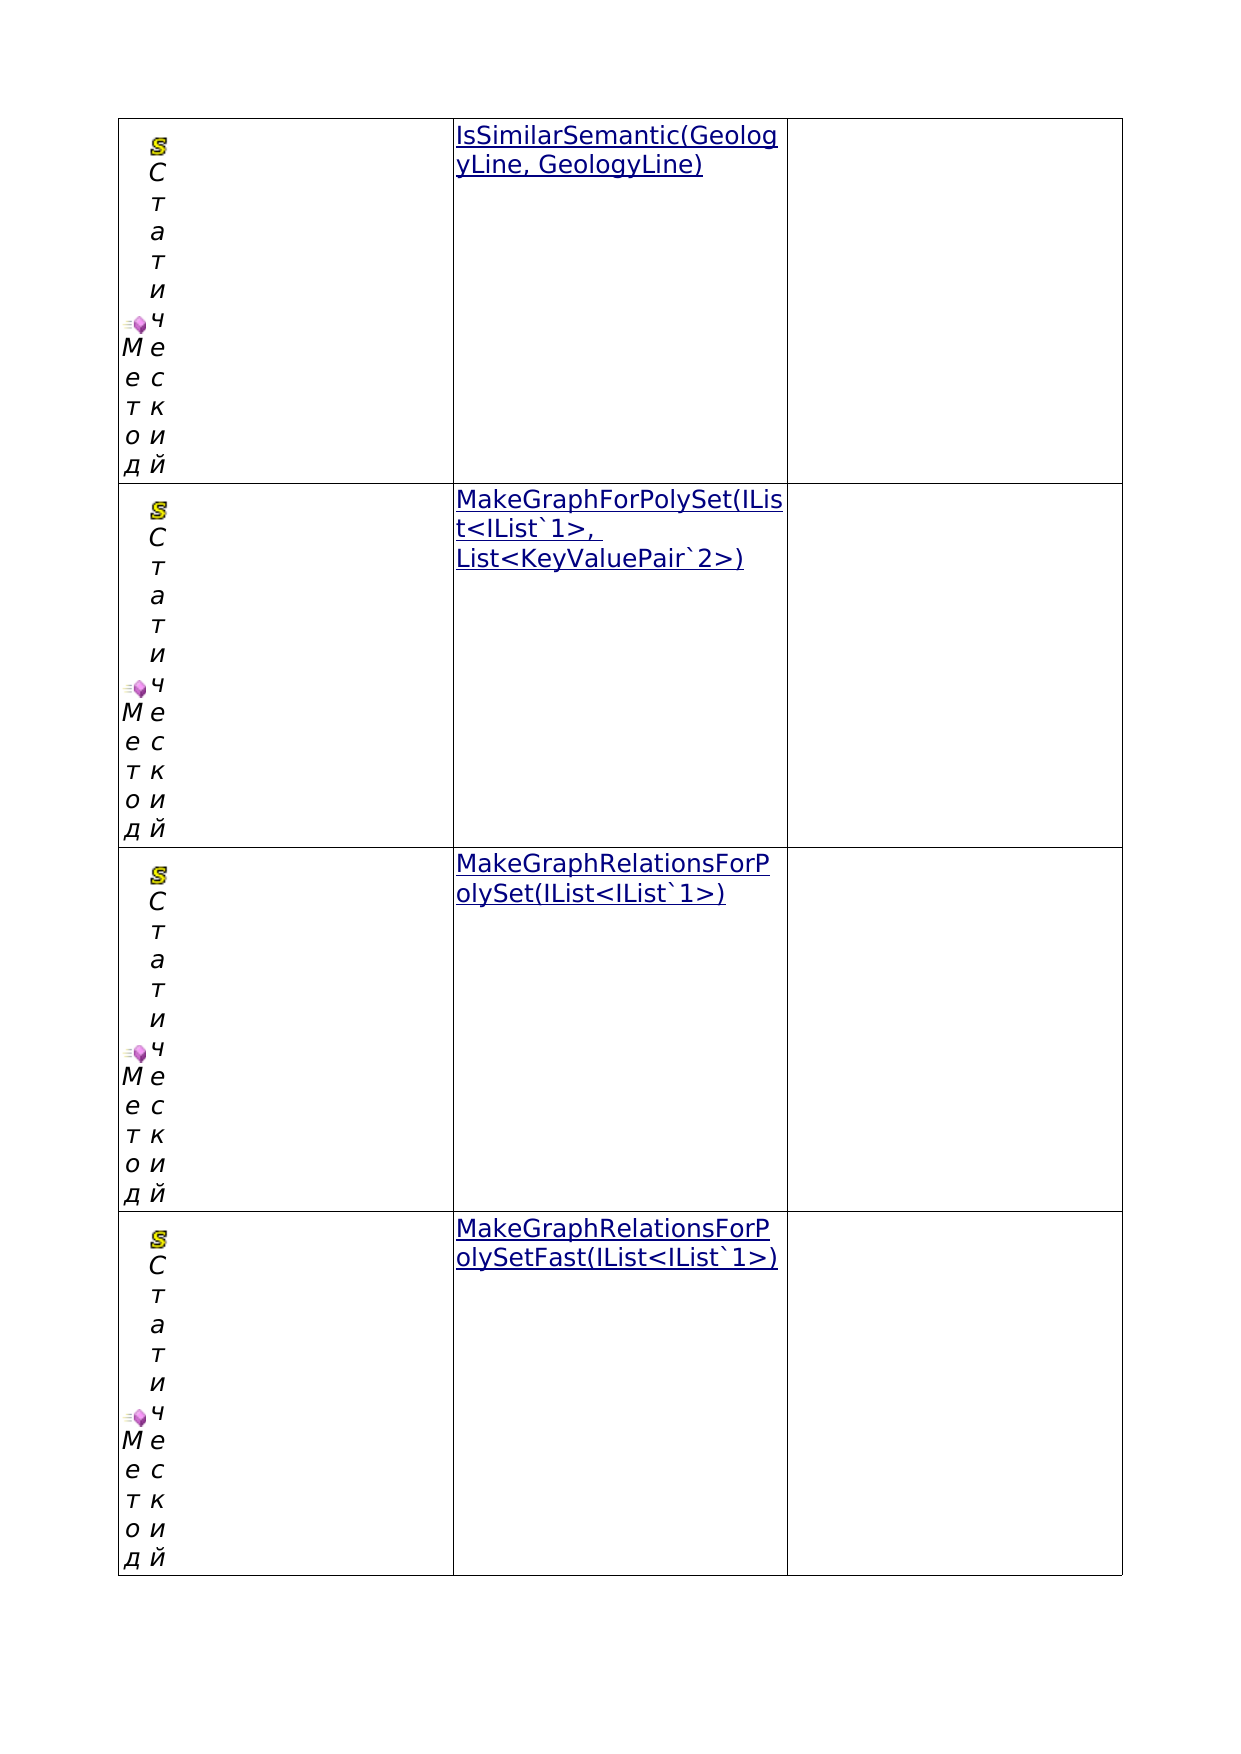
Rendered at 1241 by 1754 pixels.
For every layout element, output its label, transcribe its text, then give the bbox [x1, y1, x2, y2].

table_cell [788, 484, 1122, 847]
table_cell [788, 1212, 1122, 1575]
picture [121, 680, 146, 698]
table_cell MakeGraphForPolySet(IList<IList`1>, List<KeyValuePair`2>) [454, 484, 787, 847]
picture [121, 1409, 146, 1427]
picture [146, 1226, 172, 1252]
picture [146, 133, 172, 159]
table_cell MakeGraphRelationsForPolySet(IList<IList`1>) [454, 848, 787, 1211]
picture [146, 862, 172, 888]
table_cell [788, 119, 1122, 482]
table_cell [788, 848, 1122, 1211]
picture [121, 1045, 146, 1063]
table_cell [119, 119, 453, 482]
table_cell [119, 484, 453, 847]
table_cell [119, 1212, 453, 1575]
picture [146, 497, 172, 523]
picture [121, 316, 146, 334]
table_cell MakeGraphRelationsForPolySetFast(IList<IList`1>) [454, 1212, 787, 1575]
table_cell [119, 848, 453, 1211]
table_cell IsSimilarSemantic(GeologyLine, GeologyLine) [454, 119, 787, 482]
